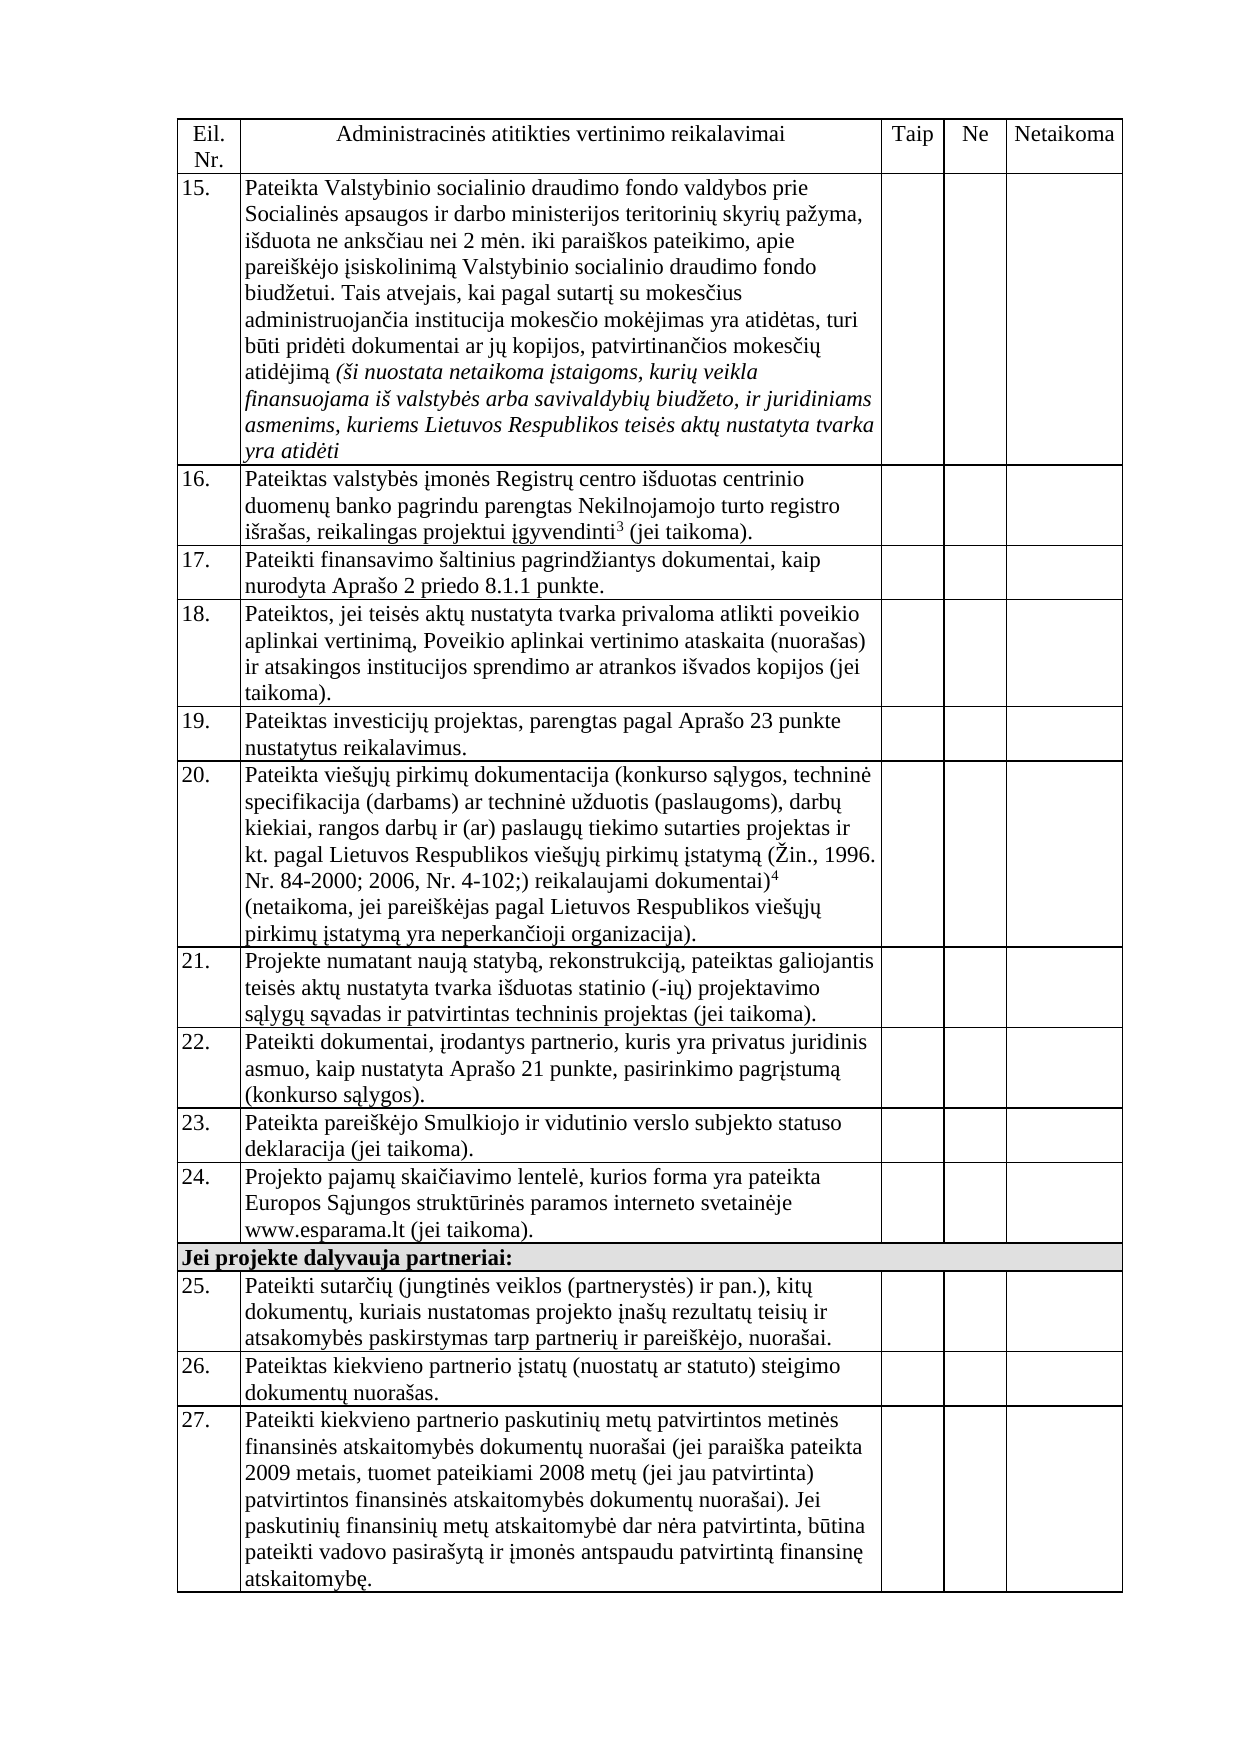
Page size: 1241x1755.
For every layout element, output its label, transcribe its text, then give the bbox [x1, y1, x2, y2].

table_cell [1007, 762, 1122, 946]
table_header Eil. Nr. [178, 120, 240, 172]
table_cell Pateikta Valstybinio socialinio draudimo fondo valdybos prie Socialinės apsaugos ir darbo ministerijos teritorinių skyrių pažyma, išduota ne anksčiau nei 2 mėn. iki paraiškos pateikimo, apie pareiškėjo įsiskolinimą Valstybinio socialinio draudimo fondo biudžetui. Tais atvejais, kai pagal sutartį su mokesčius administruojančia institucija mokesčio mokėjimas yra atidėtas, turi būti pridėti dokumentai ar jų kopijos, patvirtinančios mokesčių atidėjimą (ši nuostata netaikoma įstaigoms, kurių veikla finansuojama iš valstybės arba savivaldybių biudžeto, ir juridiniams asmenims, kuriems Lietuvos Respublikos teisės aktų nustatyta tvarka yra atidėti [241, 174, 881, 464]
table_cell 15. [178, 174, 240, 464]
table_cell [1007, 1272, 1122, 1351]
table_cell Pateiktas valstybės įmonės Registrų centro išduotas centrinio duomenų banko pagrindu parengtas Nekilnojamojo turto registro išrašas, reikalingas projektui įgyvendinti3 (jei taikoma). [241, 466, 881, 544]
table_cell [882, 1407, 943, 1591]
table_cell Projekte numatant naują statybą, rekonstrukciją, pateiktas galiojantis teisės aktų nustatyta tvarka išduotas statinio (-ių) projektavimo sąlygų sąvadas ir patvirtintas techninis projektas (jei taikoma). [241, 948, 881, 1027]
table_cell 20. [178, 762, 240, 946]
table_cell [882, 1109, 943, 1162]
table_cell 26. [178, 1352, 240, 1405]
table_cell Pateikti kiekvieno partnerio paskutinių metų patvirtintos metinės finansinės atskaitomybės dokumentų nuorašai (jei paraiška pateikta 2009 metais, tuomet pateikiami 2008 metų (jei jau patvirtinta) patvirtintos finansinės atskaitomybės dokumentų nuorašai). Jei paskutinių finansinių metų atskaitomybė dar nėra patvirtinta, būtina pateikti vadovo pasirašytą ir įmonės antspaudu patvirtintą finansinę atskaitomybę. [241, 1407, 881, 1591]
table_cell Pateikti sutarčių (jungtinės veiklos (partnerystės) ir pan.), kitų dokumentų, kuriais nustatomas projekto įnašų rezultatų teisių ir atsakomybės paskirstymas tarp partnerių ir pareiškėjo, nuorašai. [241, 1272, 881, 1351]
table_header Netaikoma [1007, 120, 1122, 172]
table_cell [882, 1272, 943, 1351]
table_cell [1007, 1407, 1122, 1591]
table_cell [882, 466, 943, 544]
table_cell Pateiktos, jei teisės aktų nustatyta tvarka privaloma atlikti poveikio aplinkai vertinimą, Poveikio aplinkai vertinimo ataskaita (nuorašas) ir atsakingos institucijos sprendimo ar atrankos išvados kopijos (jei taikoma). [241, 600, 881, 706]
table_cell 17. [178, 546, 240, 599]
table_cell [882, 600, 943, 706]
table_cell Jei projekte dalyvauja partneriai: [178, 1244, 1122, 1270]
table_cell [1007, 466, 1122, 544]
table_cell [945, 948, 1006, 1027]
table_cell 22. [178, 1028, 240, 1107]
table_cell Pateikta viešųjų pirkimų dokumentacija (konkurso sąlygos, techninė specifikacija (darbams) ar techninė užduotis (paslaugoms), darbų kiekiai, rangos darbų ir (ar) paslaugų tiekimo sutarties projektas ir kt. pagal Lietuvos Respublikos viešųjų pirkimų įstatymą (Žin., 1996. Nr. 84-2000; 2006, Nr. 4-102;) reikalaujami dokumentai)4 (netaikoma, jei pareiškėjas pagal Lietuvos Respublikos viešųjų pirkimų įstatymą yra neperkančioji organizacija). [241, 762, 881, 946]
table_cell Pateikti dokumentai, įrodantys partnerio, kuris yra privatus juridinis asmuo, kaip nustatyta Aprašo 21 punkte, pasirinkimo pagrįstumą (konkurso sąlygos). [241, 1028, 881, 1107]
table_cell Pateikti finansavimo šaltinius pagrindžiantys dokumentai, kaip nurodyta Aprašo 2 priedo 8.1.1 punkte. [241, 546, 881, 599]
table_cell 18. [178, 600, 240, 706]
table_cell Pateiktas investicijų projektas, parengtas pagal Aprašo 23 punkte nustatytus reikalavimus. [241, 707, 881, 760]
table_cell [882, 1352, 943, 1405]
table_cell [882, 1028, 943, 1107]
table_cell [945, 1272, 1006, 1351]
table_cell Pateikta pareiškėjo Smulkiojo ir vidutinio verslo subjekto statuso deklaracija (jei taikoma). [241, 1109, 881, 1162]
table_cell [1007, 546, 1122, 599]
table_header Ne [945, 120, 1006, 172]
table_cell [1007, 1352, 1122, 1405]
table_cell 24. [178, 1163, 240, 1242]
table_cell [945, 1028, 1006, 1107]
table_cell [1007, 1163, 1122, 1242]
table_cell [882, 1163, 943, 1242]
table_cell [1007, 1109, 1122, 1162]
table_header Administracinės atitikties vertinimo reikalavimai [241, 120, 881, 172]
table_cell [882, 948, 943, 1027]
table_cell 23. [178, 1109, 240, 1162]
table_cell Projekto pajamų skaičiavimo lentelė, kurios forma yra pateikta Europos Sąjungos struktūrinės paramos interneto svetainėje www.esparama.lt (jei taikoma). [241, 1163, 881, 1242]
table_cell [945, 546, 1006, 599]
table_cell [945, 174, 1006, 464]
table_cell 27. [178, 1407, 240, 1591]
table_cell [945, 1109, 1006, 1162]
table_cell [1007, 600, 1122, 706]
table_cell [1007, 174, 1122, 464]
table_cell 25. [178, 1272, 240, 1351]
table_cell 16. [178, 466, 240, 544]
table_cell [882, 762, 943, 946]
table_cell [945, 762, 1006, 946]
table_cell 21. [178, 948, 240, 1027]
table_cell [1007, 707, 1122, 760]
table_cell [945, 466, 1006, 544]
table_cell [1007, 948, 1122, 1027]
table_cell [945, 1407, 1006, 1591]
table_cell [945, 707, 1006, 760]
table_cell [945, 1163, 1006, 1242]
table_cell [945, 1352, 1006, 1405]
table_cell [882, 546, 943, 599]
table_cell [882, 174, 943, 464]
table_header Taip [882, 120, 943, 172]
table_cell [945, 600, 1006, 706]
table_cell [882, 707, 943, 760]
table_cell [1007, 1028, 1122, 1107]
table_cell Pateiktas kiekvieno partnerio įstatų (nuostatų ar statuto) steigimo dokumentų nuorašas. [241, 1352, 881, 1405]
table_cell 19. [178, 707, 240, 760]
